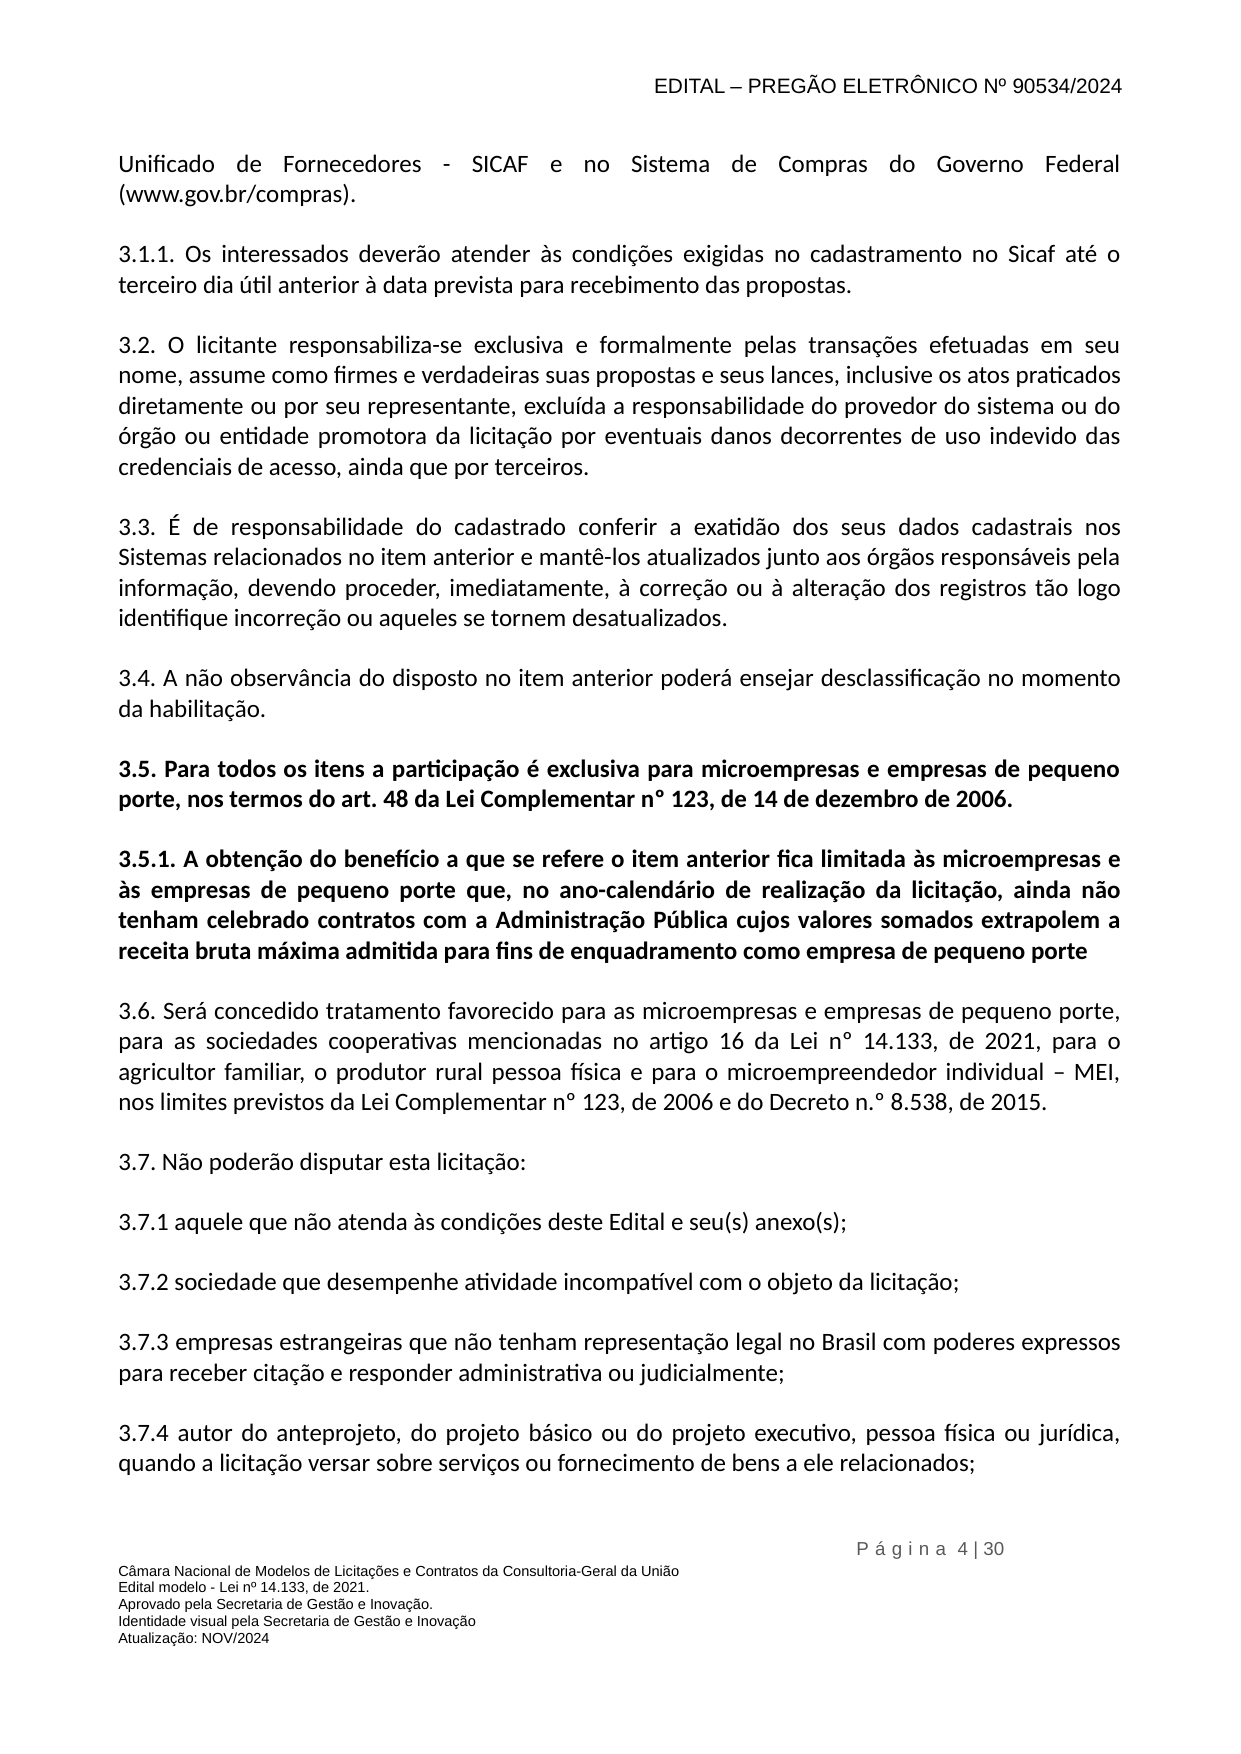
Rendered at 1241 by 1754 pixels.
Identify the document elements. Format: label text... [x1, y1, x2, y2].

text 3.7.4 autor do anteprojeto, do projeto básico ou do projeto executivo, pessoa física ou jurídica, quando a licitação versar sobre serviços ou fornecimento de bens a ele relacionados; [118, 1417, 1122, 1478]
text Unificado de Fornecedores - SICAF e no Sistema de Compras do Governo Federal (www.gov.br/compras). [118, 148, 1122, 209]
text 3.1.1. Os interessados deverão atender às condições exigidas no cadastramento no Sicaf até o terceiro dia útil anterior à data prevista para recebimento das propostas. [118, 238, 1122, 299]
text 3.2. O licitante responsabiliza-se exclusiva e formalmente pelas transações efetuadas em seu nome, assume como firmes e verdadeiras suas propostas e seus lances, inclusive os atos praticados diretamente ou por seu representante, excluída a responsabilidade do provedor do sistema ou do órgão ou entidade promotora da licitação por eventuais danos decorrentes de uso indevido das credenciais de acesso, ainda que por terceiros. [118, 329, 1122, 481]
text 3.7.3 empresas estrangeiras que não tenham representação legal no Brasil com poderes expressos para receber citação e responder administrativa ou judicialmente; [118, 1327, 1122, 1388]
text 3.3. É de responsabilidade do cadastrado conferir a exatidão dos seus dados cadastrais nos Sistemas relacionados no item anterior e mantê-los atualizados junto aos órgãos responsáveis pela informação, devendo proceder, imediatamente, à correção ou à alteração dos registros tão logo identifique incorreção ou aqueles se tornem desatualizados. [118, 511, 1122, 633]
text 3.5.1. A obtenção do benefício a que se refere o item anterior fica limitada às microempresas e às empresas de pequeno porte que, no ano-calendário de realização da licitação, ainda não tenham celebrado contratos com a Administração Pública cujos valores somados extrapolem a receita bruta máxima admitida para fins de enquadramento como empresa de pequeno porte [118, 843, 1122, 966]
text 3.7.2 sociedade que desempenhe atividade incompatível com o objeto da licitação; [118, 1267, 1122, 1297]
text 3.6. Será concedido tratamento favorecido para as microempresas e empresas de pequeno porte, para as sociedades cooperativas mencionadas no artigo 16 da Lei nº 14.133, de 2021, para o agricultor familiar, o produtor rural pessoa física e para o microempreendedor individual – MEI, nos limites previstos da Lei Complementar nº 123, de 2006 e do Decreto n.º 8.538, de 2015. [118, 995, 1122, 1117]
text 3.4. A não observância do disposto no item anterior poderá ensejar desclassificação no momento da habilitação. [118, 662, 1122, 723]
text 3.7. Não poderão disputar esta licitação: [118, 1147, 1122, 1177]
text 3.5. Para todos os itens a participação é exclusiva para microempresas e empresas de pequeno porte, nos termos do art. 48 da Lei Complementar nº 123, de 14 de dezembro de 2006. [118, 753, 1122, 814]
text 3.7.1 aquele que não atenda às condições deste Edital e seu(s) anexo(s); [118, 1207, 1122, 1237]
